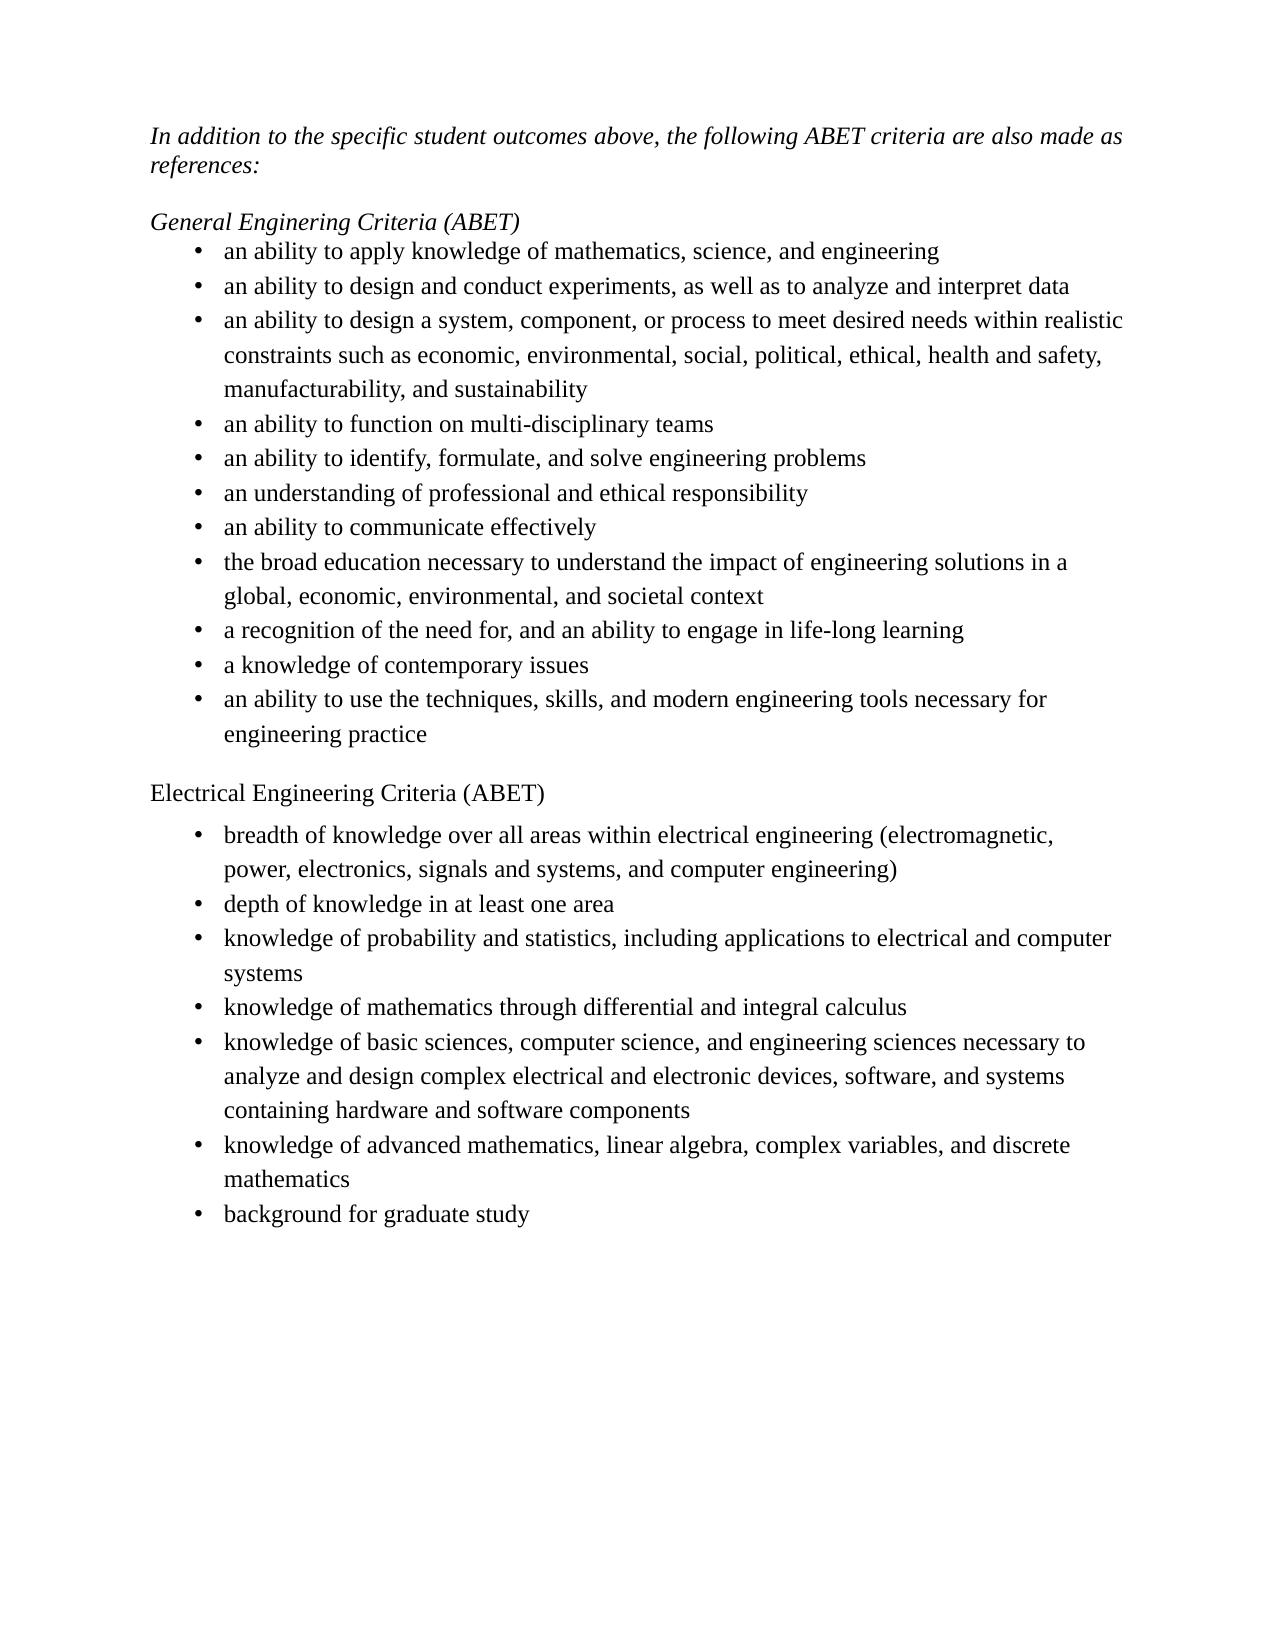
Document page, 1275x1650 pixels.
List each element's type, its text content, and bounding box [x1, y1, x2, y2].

text In addition to the specific student outcomes above, the following ABET criteria are also made as references: [150, 121, 1125, 179]
list a recognition of the need for, and an ability to engage in life-long learning [194, 616, 1125, 644]
list an ability to design a system, component, or process to meet desired needs within realistic constraints such as economic, environmental, social, political, ethical, health and safety, manufacturability, and sustainability [194, 305, 1125, 403]
list background for graduate study [194, 1199, 1125, 1228]
subtitle Electrical Engineering Criteria (ABET) [150, 778, 1125, 807]
list knowledge of mathematics through differential and integral calculus [194, 992, 1125, 1021]
list an ability to function on multi-disciplinary teams [194, 409, 1125, 437]
list breadth of knowledge over all areas within electrical engineering (electromagnetic, power, electronics, signals and systems, and computer engineering) [194, 820, 1125, 883]
list an ability to use the techniques, skills, and modern engineering tools necessary for engineering practice [194, 684, 1125, 748]
list knowledge of advanced mathematics, linear algebra, complex variables, and discrete mathematics [194, 1130, 1125, 1193]
subtitle General Enginering Criteria (ABET) [150, 207, 1125, 236]
list an ability to identify, formulate, and solve engineering problems [194, 443, 1125, 472]
list knowledge of probability and statistics, including applications to electrical and computer systems [194, 923, 1125, 986]
list a knowledge of contemporary issues [194, 650, 1125, 679]
list depth of knowledge in at least one area [194, 889, 1125, 917]
list the broad education necessary to understand the impact of engineering solutions in a global, economic, environmental, and societal context [194, 547, 1125, 610]
list an ability to communicate effectively [194, 512, 1125, 541]
list an ability to design and conduct experiments, as well as to analyze and interpret data [194, 271, 1125, 299]
list an ability to apply knowledge of mathematics, science, and engineering [194, 236, 1125, 265]
list knowledge of basic sciences, computer science, and engineering sciences necessary to analyze and design complex electrical and electronic devices, software, and systems containing hardware and software components [194, 1027, 1125, 1124]
list an understanding of professional and ethical responsibility [194, 478, 1125, 506]
